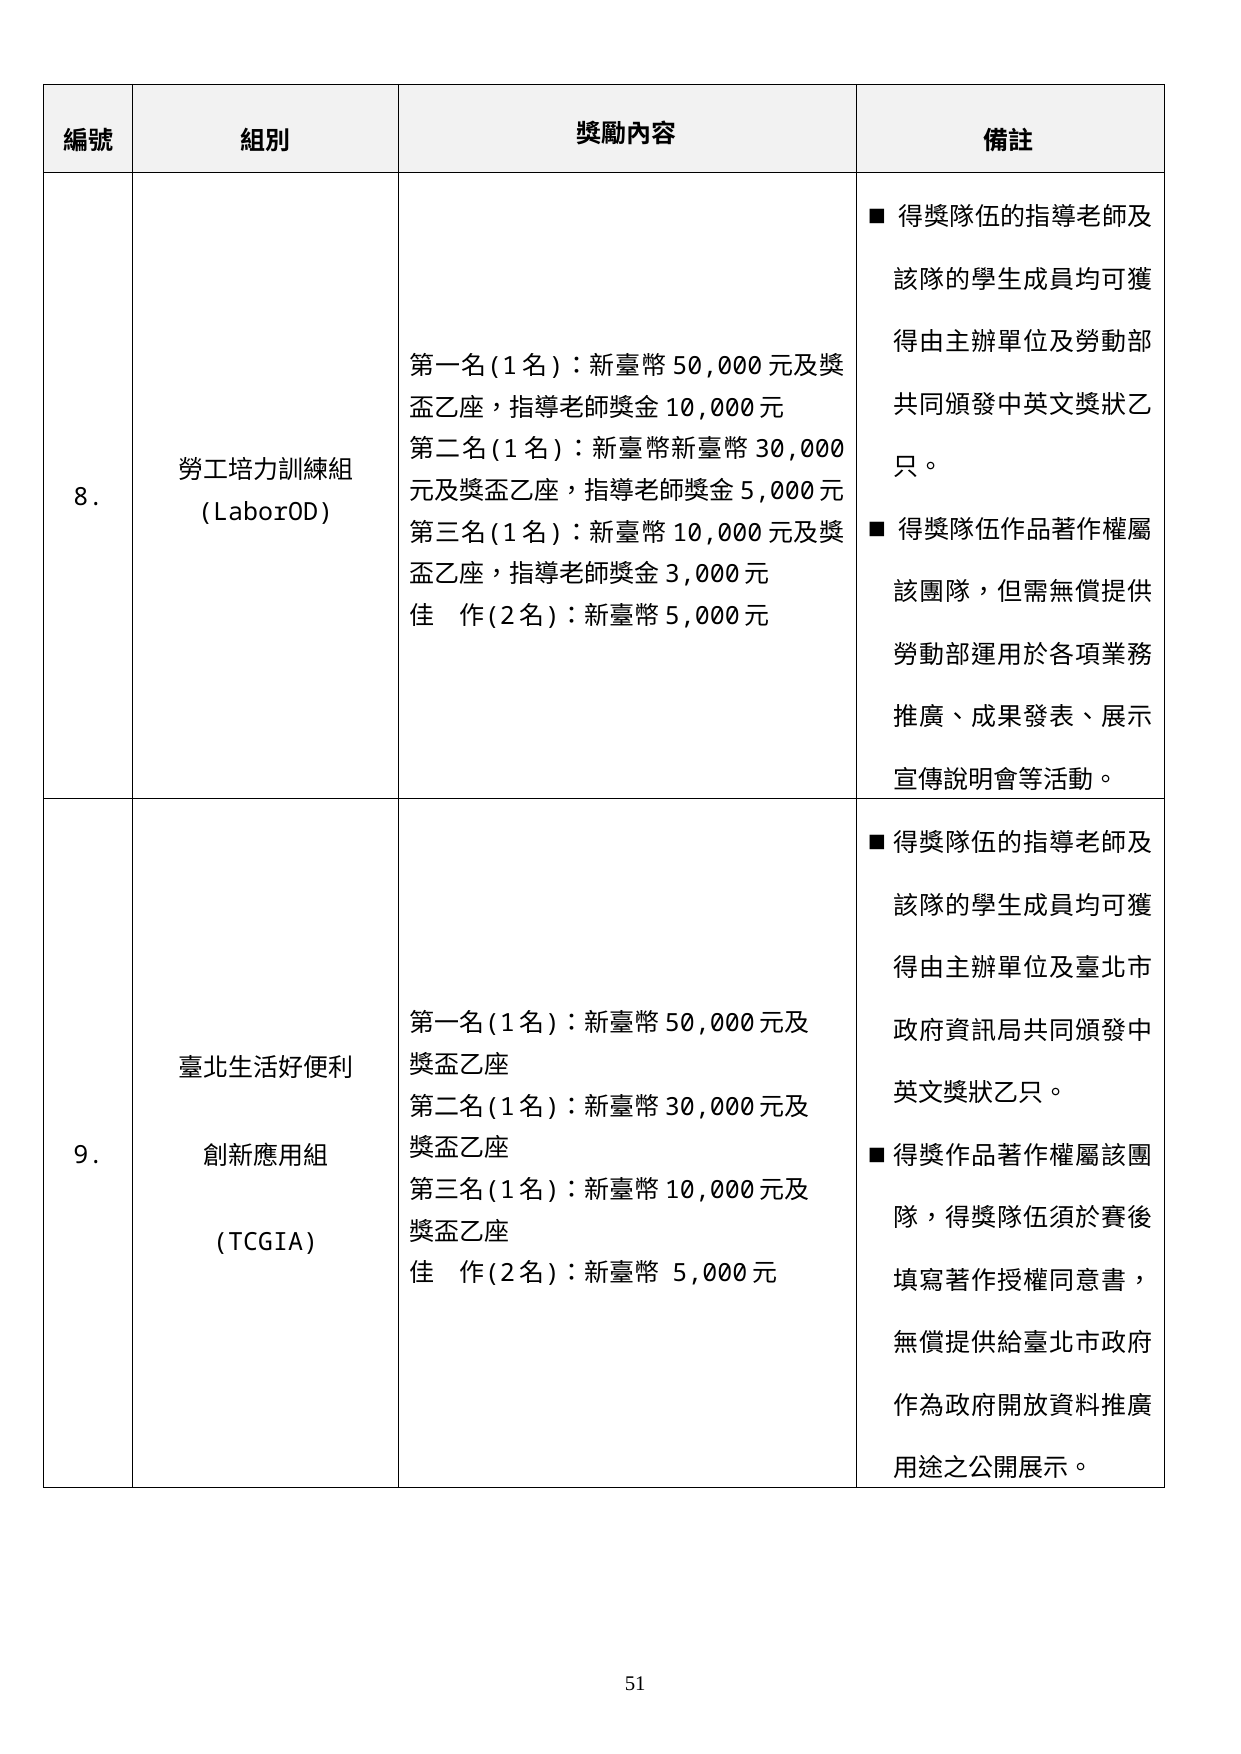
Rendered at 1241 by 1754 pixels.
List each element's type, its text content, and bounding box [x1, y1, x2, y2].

table_cell [44, 799, 132, 1487]
table_cell 臺北生活好便利 創新應用組 (TCGIA) [133, 799, 398, 1487]
table_cell 得獎隊伍的指導老師及該隊的學生成員均可獲得由主辦單位及勞動部共同頒發中英文獎狀乙只。 得獎隊伍作品著作權屬該團隊，但需無償提供勞動部運用於各項業務推廣、成果發表、展示宣傳說明會等活動。 [857, 173, 1164, 798]
table_cell 第一名(1名)：新臺幣50,000元及 獎盃乙座 第二名(1名)：新臺幣30,000元及 獎盃乙座 第三名(1名)：新臺幣10,000元及 獎盃乙座 佳 作(2名)：新臺幣 5,000元 [399, 799, 856, 1487]
table_cell 勞工培力訓練組 (LaborOD) [133, 173, 398, 798]
table_header 獎勵內容 [399, 85, 856, 172]
table_cell 得獎隊伍的指導老師及該隊的學生成員均可獲得由主辦單位及臺北市政府資訊局共同頒發中英文獎狀乙只。 得獎作品著作權屬該團隊，得獎隊伍須於賽後填寫著作授權同意書，無償提供給臺北市政府作為政府開放資料推廣用途之公開展示。 [857, 799, 1164, 1487]
table_cell 第一名(1名)：新臺幣50,000元及獎盃乙座，指導老師獎金10,000元 第二名(1名)：新臺幣新臺幣30,000元及獎盃乙座，指導老師獎金5,000元 第三名(1名)：新臺幣10,000元及獎盃乙座，指導老師獎金3,000元 佳 作(2名)：新臺幣5,000元 [399, 173, 856, 798]
table_header 組別 [133, 85, 398, 172]
table_header 備註 [857, 85, 1164, 172]
table_header 編號 [44, 85, 132, 172]
table_cell [44, 173, 132, 798]
